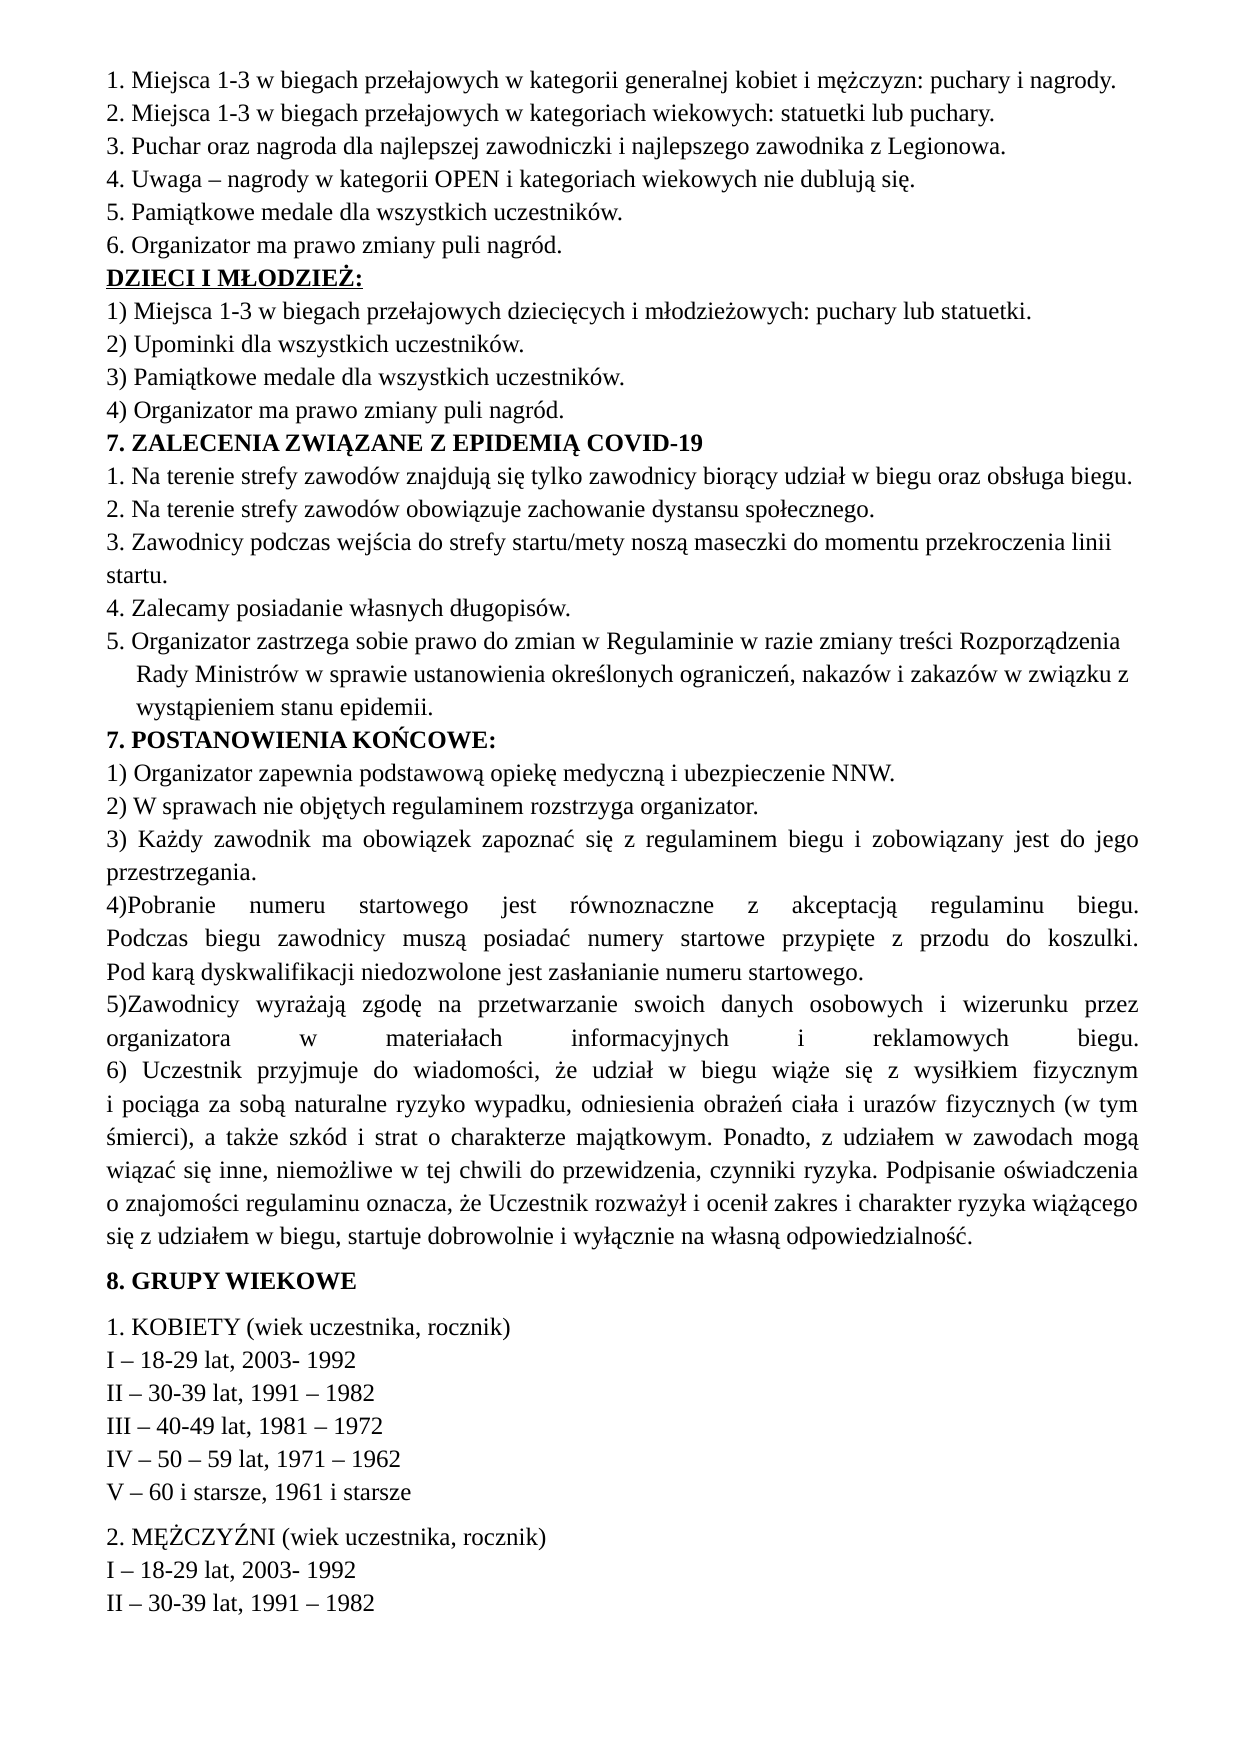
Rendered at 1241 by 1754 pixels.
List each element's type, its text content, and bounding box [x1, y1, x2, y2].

text 4)Pobranie numeru startowego jest równoznaczne z akceptacją regulaminu biegu. Podczas biegu zawodnicy muszą posiadać numery startowe przypięte z przodu do koszulki. Pod karą dyskwalifikacji niedozwolone jest zasłanianie numeru startowego. [106, 891, 1140, 985]
text 2) W sprawach nie objętych regulaminem rozstrzyga organizator. [106, 791, 1140, 820]
text 4. Uwaga – nagrody w kategorii OPEN i kategoriach wiekowych nie dublują się. [106, 164, 1140, 193]
text 4) Organizator ma prawo zmiany puli nagród. [106, 395, 1140, 424]
text 6. Organizator ma prawo zmiany puli nagród. [106, 230, 1140, 259]
text 4. Zalecamy posiadanie własnych długopisów. [106, 593, 1140, 622]
text 3. Zawodnicy podczas wejścia do strefy startu/mety noszą maseczki do momentu przekroczenia linii startu. [106, 527, 1140, 589]
text 1. Na terenie strefy zawodów znajdują się tylko zawodnicy biorący udział w biegu oraz obsługa biegu. [106, 461, 1140, 490]
text 2. MĘŻCZYŹNI (wiek uczestnika, rocznik) I – 18-29 lat, 2003- 1992 II – 30-39 lat, 1991 – 1982 [106, 1522, 1140, 1617]
text 2) Upominki dla wszystkich uczestników. [106, 329, 1140, 358]
text 1. Miejsca 1-3 w biegach przełajowych w kategorii generalnej kobiet i mężczyzn: puchary i nagrody. [106, 65, 1140, 94]
text 2. Na terenie strefy zawodów obowiązuje zachowanie dystansu społecznego. [106, 494, 1140, 523]
text 5. Pamiątkowe medale dla wszystkich uczestników. [106, 197, 1140, 226]
text 1) Miejsca 1-3 w biegach przełajowych dziecięcych i młodzieżowych: puchary lub statuetki. [106, 296, 1140, 325]
text 7. ZALECENIA ZWIĄZANE Z EPIDEMIĄ COVID-19 [106, 428, 1140, 457]
text 5. Organizator zastrzega sobie prawo do zmian w Regulaminie w razie zmiany treści Rozporządzenia Rady Ministrów w sprawie ustanowienia określonych ograniczeń, nakazów i zakazów w związku z wystąpieniem stanu epidemii. [106, 626, 1140, 721]
text 3) Każdy zawodnik ma obowiązek zapoznać się z regulaminem biegu i zobowiązany jest do jego przestrzegania. [106, 824, 1140, 886]
text 7. POSTANOWIENIA KOŃCOWE: [106, 725, 1140, 754]
text 2. Miejsca 1-3 w biegach przełajowych w kategoriach wiekowych: statuetki lub puchary. [106, 98, 1140, 127]
text 1. KOBIETY (wiek uczestnika, rocznik) I – 18-29 lat, 2003- 1992 II – 30-39 lat, 1991 – 1982 III – 40-49 lat, 1981 – 1972 IV – 50 – 59 lat, 1971 – 1962 V – 60 i starsze, 1961 i starsze [106, 1312, 1140, 1506]
text 3. Puchar oraz nagroda dla najlepszej zawodniczki i najlepszego zawodnika z Legionowa. [106, 131, 1140, 160]
text 8. GRUPY WIEKOWE [106, 1266, 1140, 1295]
text 3) Pamiątkowe medale dla wszystkich uczestników. [106, 362, 1140, 391]
text 1) Organizator zapewnia podstawową opiekę medyczną i ubezpieczenie NNW. [106, 758, 1140, 787]
text DZIECI I MŁODZIEŻ: [106, 263, 1140, 292]
text 5)Zawodnicy wyrażają zgodę na przetwarzanie swoich danych osobowych i wizerunku przez organizatora w materiałach informacyjnych i reklamowych biegu. 6) Uczestnik przyjmuje do wiadomości, że udział w biegu wiąże się z wysiłkiem fizycznym i pociąga za sobą naturalne ryzyko wypadku, odniesienia obrażeń ciała i urazów fizycznych (w tym śmierci), a także szkód i strat o charakterze majątkowym. Ponadto, z udziałem w zawodach mogą wiązać się inne, niemożliwe w tej chwili do przewidzenia, czynniki ryzyka. Podpisanie oświadczenia o znajomości regulaminu oznacza, że Uczestnik rozważył i ocenił zakres i charakter ryzyka wiążącego się z udziałem w biegu, startuje dobrowolnie i wyłącznie na własną odpowiedzialność. [106, 989, 1140, 1249]
